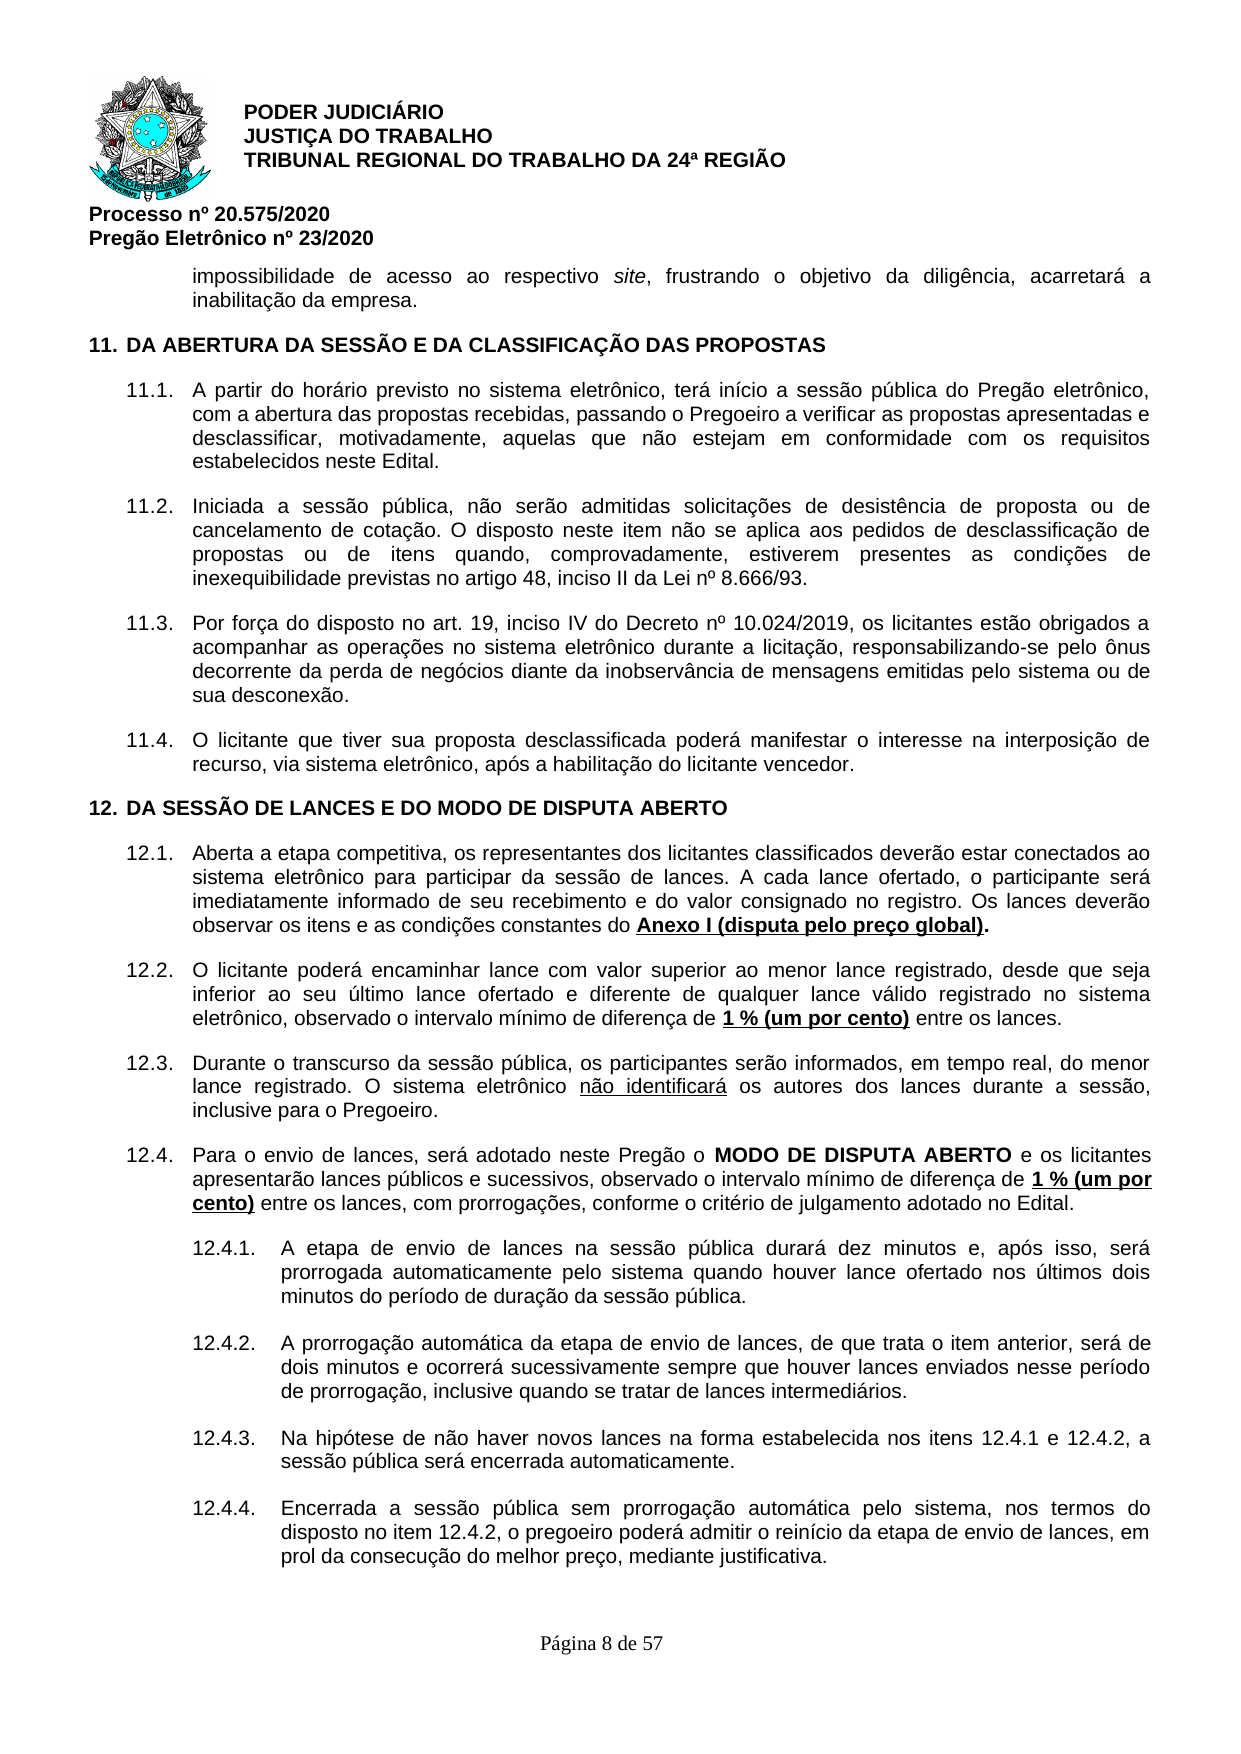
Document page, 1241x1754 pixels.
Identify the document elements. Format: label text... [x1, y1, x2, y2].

list A prorrogação automática da etapa de envio de lances, de que trata o item anterior, será de dois minutos e ocorrerá sucessivamente sempre que houver lances enviados nesse período de prorrogação, inclusive quando se tratar de lances intermediários. [192, 1331, 1152, 1402]
list impossibilidade de acesso ao respectivo site, frustrando o objetivo da diligência, acarretará a inabilitação da empresa. [126, 264, 1152, 312]
list Iniciada a sessão pública, não serão admitidas solicitações de desistência de proposta ou de cancelamento de cotação. O disposto neste item não se aplica aos pedidos de desclassificação de propostas ou de itens quando, comprovadamente, estiverem presentes as condições de inexequibilidade previstas no artigo 48, inciso II da Lei nº 8.666/93. [126, 494, 1152, 590]
picture [88, 75, 213, 202]
list da sESSÃO DE LANCES E DO MODO DE DISPUTA ABERTO [89, 796, 1152, 820]
list A etapa de envio de lances na sessão pública durará dez minutos e, após isso, será prorrogada automaticamente pelo sistema quando houver lance ofertado nos últimos dois minutos do período de duração da sessão pública. [192, 1236, 1152, 1308]
list Encerrada a sessão pública sem prorrogação automática pelo sistema, nos termos do disposto no item 12.4.2, o pregoeiro poderá admitir o reinício da etapa de envio de lances, em prol da consecução do melhor preço, mediante justificativa. [192, 1496, 1152, 1568]
list Para o envio de lances, será adotado neste Pregão o MODO DE DISPUTA ABERTO e os licitantes apresentarão lances públicos e sucessivos, observado o intervalo mínimo de diferença de 1 % (um por cento) entre os lances, com prorrogações, conforme o critério de julgamento adotado no Edital. [126, 1143, 1152, 1215]
list Aberta a etapa competitiva, os representantes dos licitantes classificados deverão estar conectados ao sistema eletrônico para participar da sessão de lances. A cada lance ofertado, o participante será imediatamente informado de seu recebimento e do valor consignado no registro. Os lances deverão observar os itens e as condições constantes do Anexo I (disputa pelo preço global). [126, 841, 1152, 937]
list O licitante poderá encaminhar lance com valor superior ao menor lance registrado, desde que seja inferior ao seu último lance ofertado e diferente de qualquer lance válido registrado no sistema eletrônico, observado o intervalo mínimo de diferença de 1 % (um por cento) entre os lances. [126, 958, 1152, 1029]
list Por força do disposto no art. 19, inciso IV do Decreto nº 10.024/2019, os licitantes estão obrigados a acompanhar as operações no sistema eletrônico durante a licitação, responsabilizando-se pelo ônus decorrente da perda de negócios diante da inobservância de mensagens emitidas pelo sistema ou de sua desconexão. [126, 611, 1152, 707]
list Na hipótese de não haver novos lances na forma estabelecida nos itens 12.4.1 e 12.4.2, a sessão pública será encerrada automaticamente. [192, 1425, 1152, 1473]
list A partir do horário previsto no sistema eletrônico, terá início a sessão pública do Pregão eletrônico, com a abertura das propostas recebidas, passando o Pregoeiro a verificar as propostas apresentadas e desclassificar, motivadamente, aquelas que não estejam em conformidade com os requisitos estabelecidos neste Edital. [126, 377, 1152, 473]
list Durante o transcurso da sessão pública, os participantes serão informados, em tempo real, do menor lance registrado. O sistema eletrônico não identificará os autores dos lances durante a sessão, inclusive para o Pregoeiro. [126, 1050, 1152, 1122]
list O licitante que tiver sua proposta desclassificada poderá manifestar o interesse na interposição de recurso, via sistema eletrônico, após a habilitação do licitante vencedor. [126, 727, 1152, 775]
list DA abertura da sessão e da classificação das propostas [89, 333, 1152, 357]
